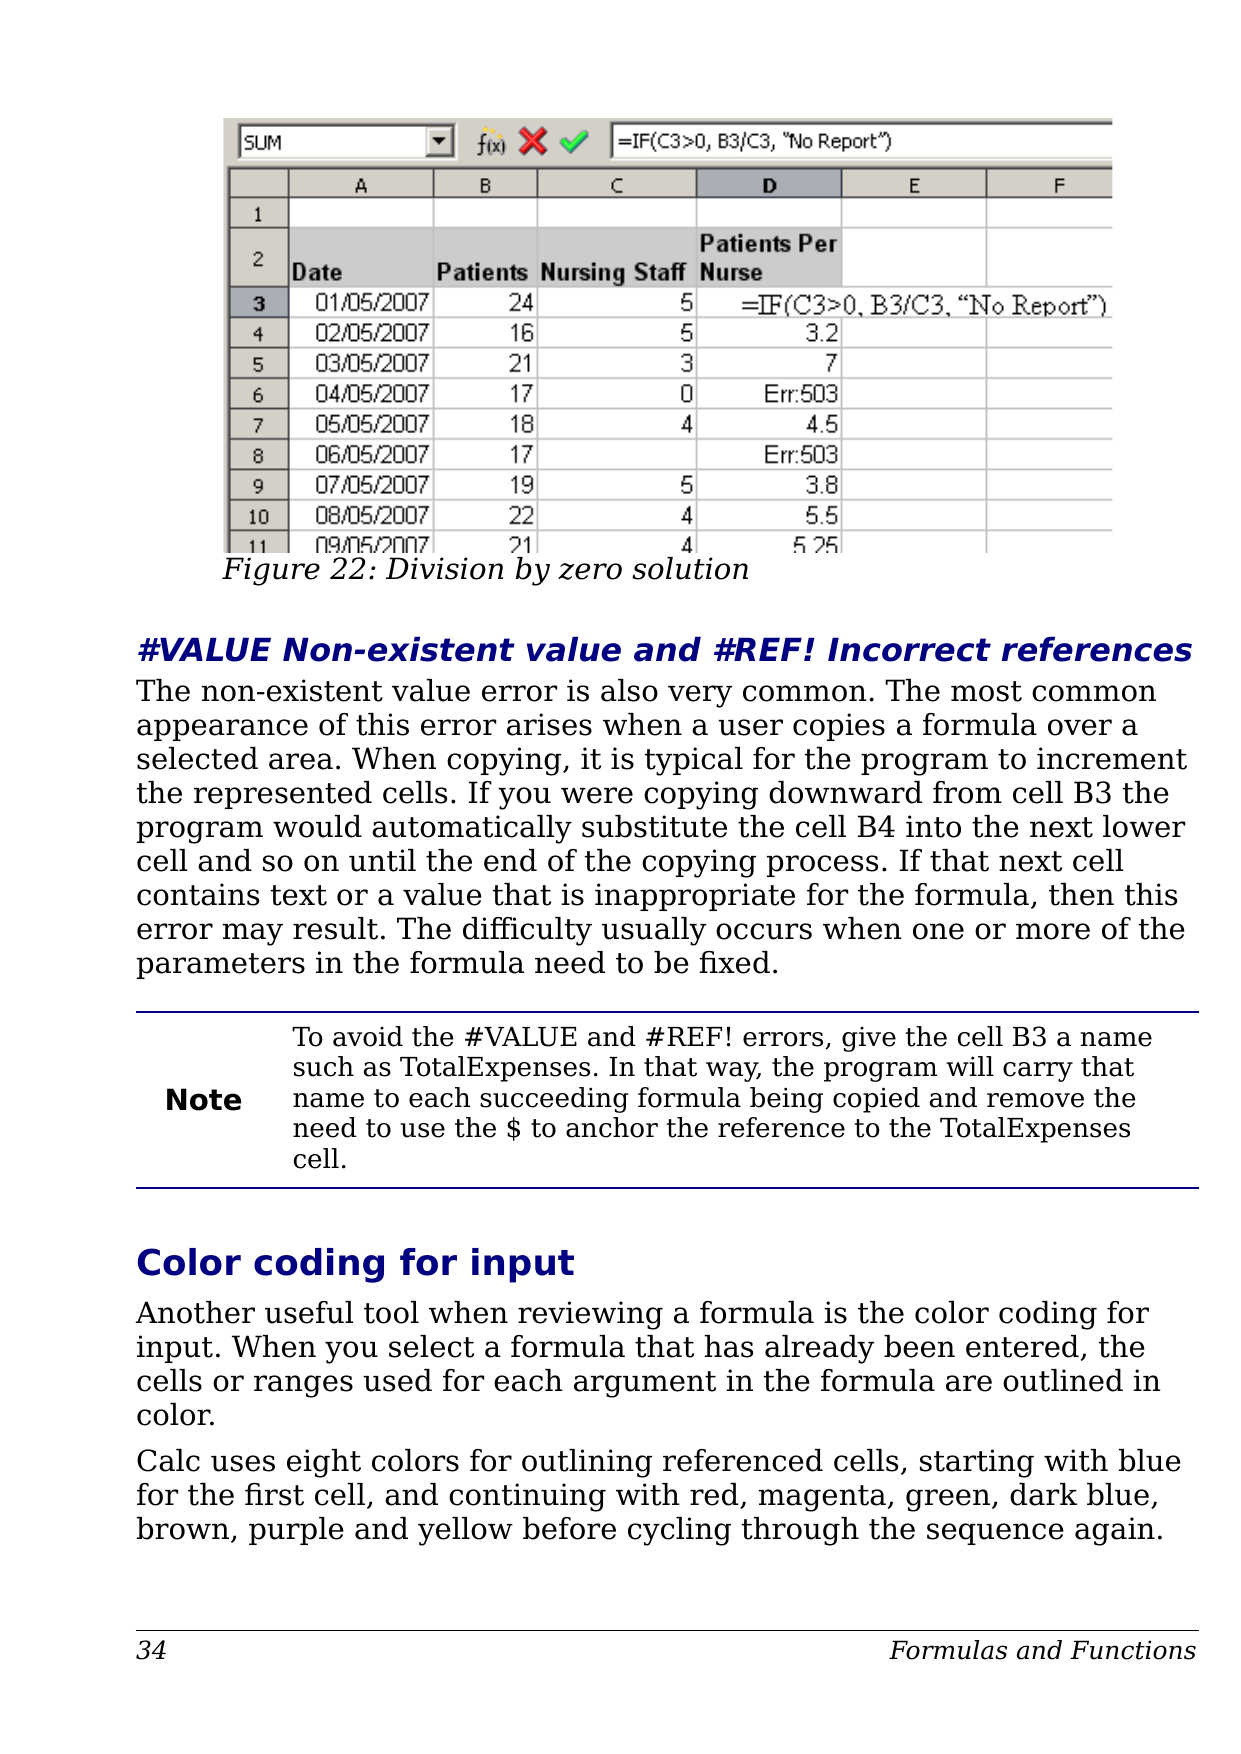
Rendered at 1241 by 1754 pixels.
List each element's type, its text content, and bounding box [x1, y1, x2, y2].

subtitle #VALUE Non-existent value and #REF! Incorrect references [136, 631, 1199, 668]
text Figure 22: Division by zero solution [223, 553, 1112, 586]
picture [222, 118, 1113, 553]
table_header Note [136, 1013, 271, 1187]
table_header To avoid the #VALUE and #REF! errors, give the cell B3 a name such as TotalExpenses. In that way, the program will carry that name to each succeeding formula being copied and remove the need to use the $ to anchor the reference to the TotalExpenses cell. [271, 1013, 1199, 1187]
text Calc uses eight colors for outlining referenced cells, starting with blue for the first cell, and continuing with red, magenta, green, dark blue, brown, purple and yellow before cycling through the sequence again. [136, 1444, 1199, 1546]
text The non-existent value error is also very common. The most common appearance of this error arises when a user copies a formula over a selected area. When copying, it is typical for the program to increment the represented cells. If you were copying downward from cell B3 the program would automatically substitute the cell B4 into the next lower cell and so on until the end of the copying process. If that next cell contains text or a value that is inappropriate for the formula, then this error may result. The difficulty usually occurs when one or more of the parameters in the formula need to be fixed. [136, 675, 1199, 980]
text Another useful tool when reviewing a formula is the color coding for input. When you select a formula that has already been entered, the cells or ranges used for each argument in the formula are outlined in color. [136, 1296, 1199, 1432]
subtitle Color coding for input [136, 1242, 1199, 1283]
